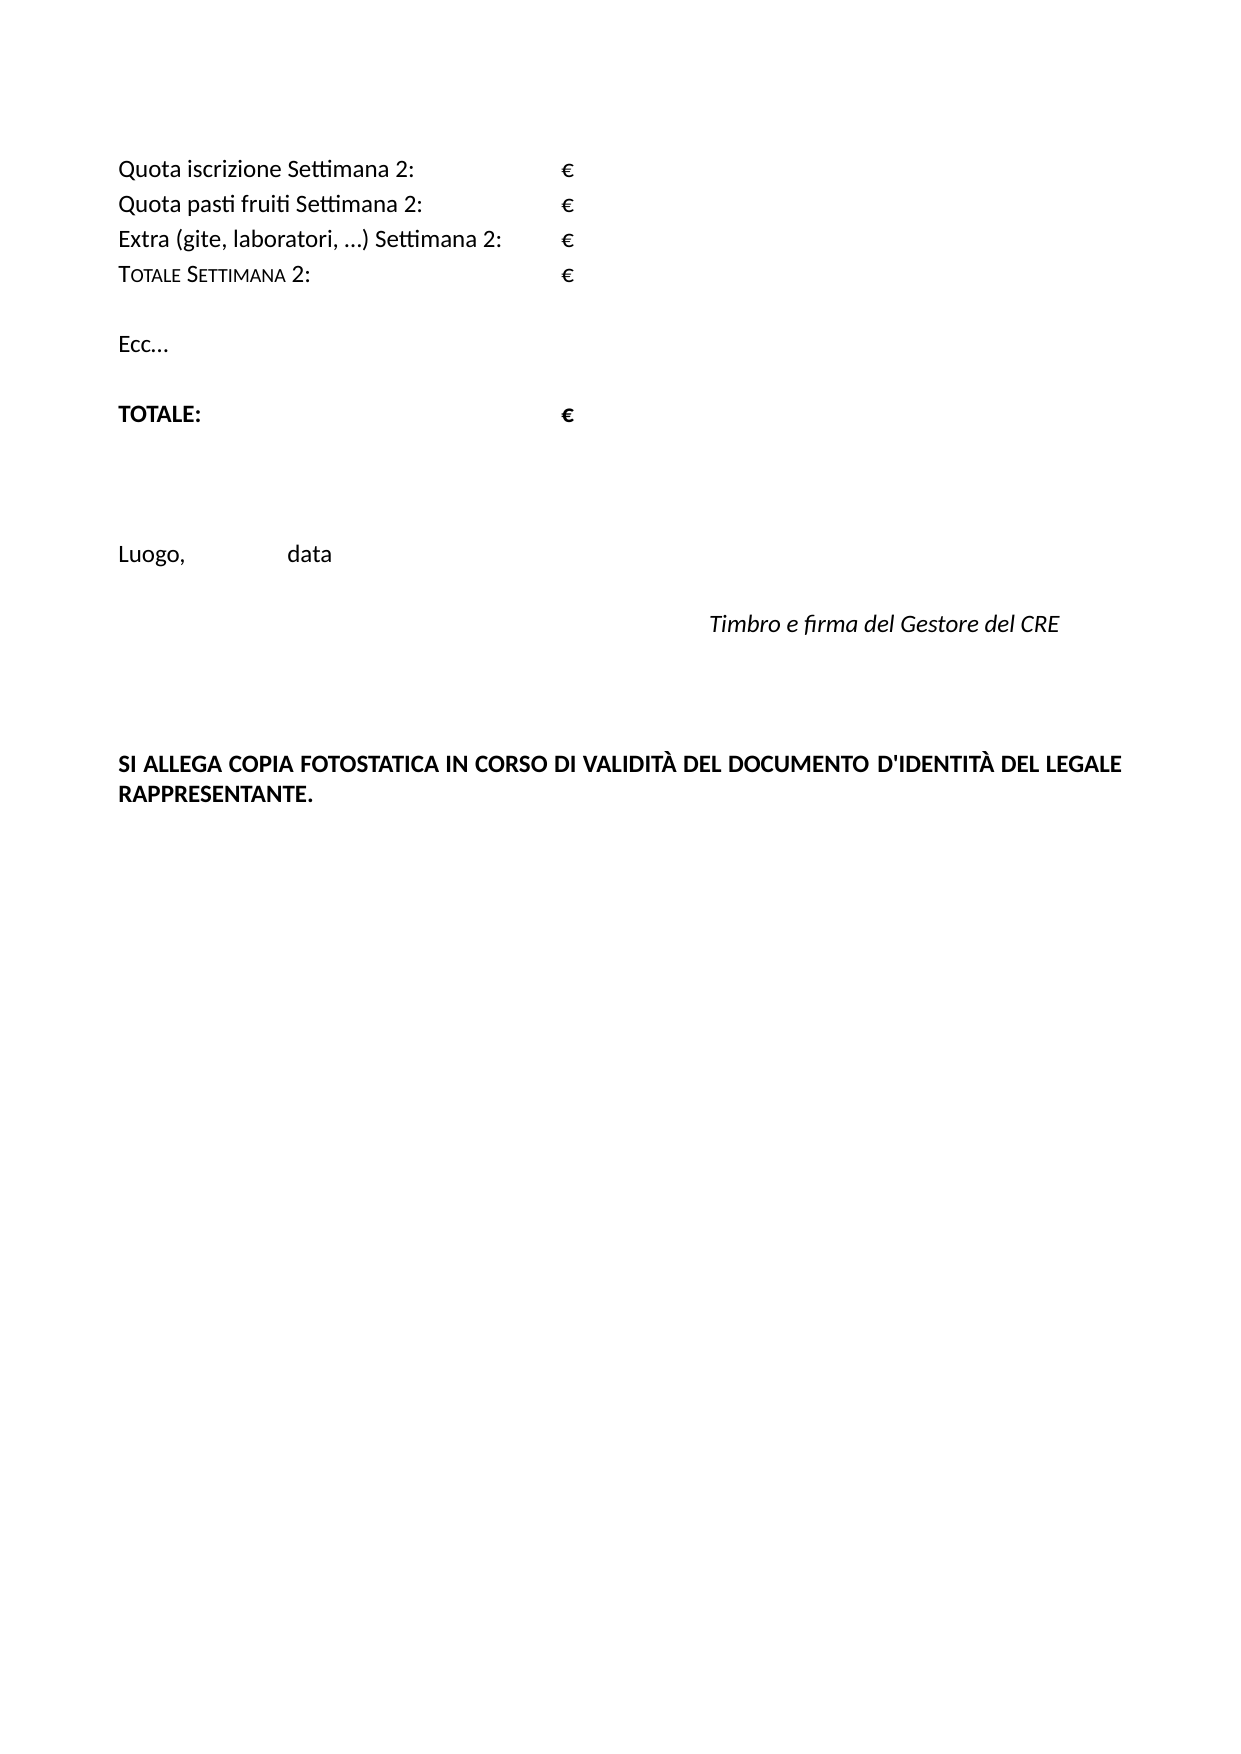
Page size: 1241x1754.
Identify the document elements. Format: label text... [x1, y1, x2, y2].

text Extra (gite, laboratori, …) Settimana 2: € [118, 223, 1122, 254]
text TOTALE: € [118, 398, 1122, 429]
text Quota pasti fruiti Settimana 2: € [118, 188, 1122, 219]
text Totale Settimana 2: € [118, 258, 1122, 289]
text Timbro e firma del Gestore del CRE [118, 608, 1122, 639]
text Quota iscrizione Settimana 2: € [118, 153, 1122, 184]
text Ecc… [118, 328, 1122, 359]
text SI ALLEGA COPIA FOTOSTATICA IN CORSO DI VALIDITÀ DEL DOCUMENTO D'IDENTITÀ DEL LEGALE RAPPRESENTANTE. [118, 748, 1122, 809]
text Luogo, data [118, 538, 1122, 569]
